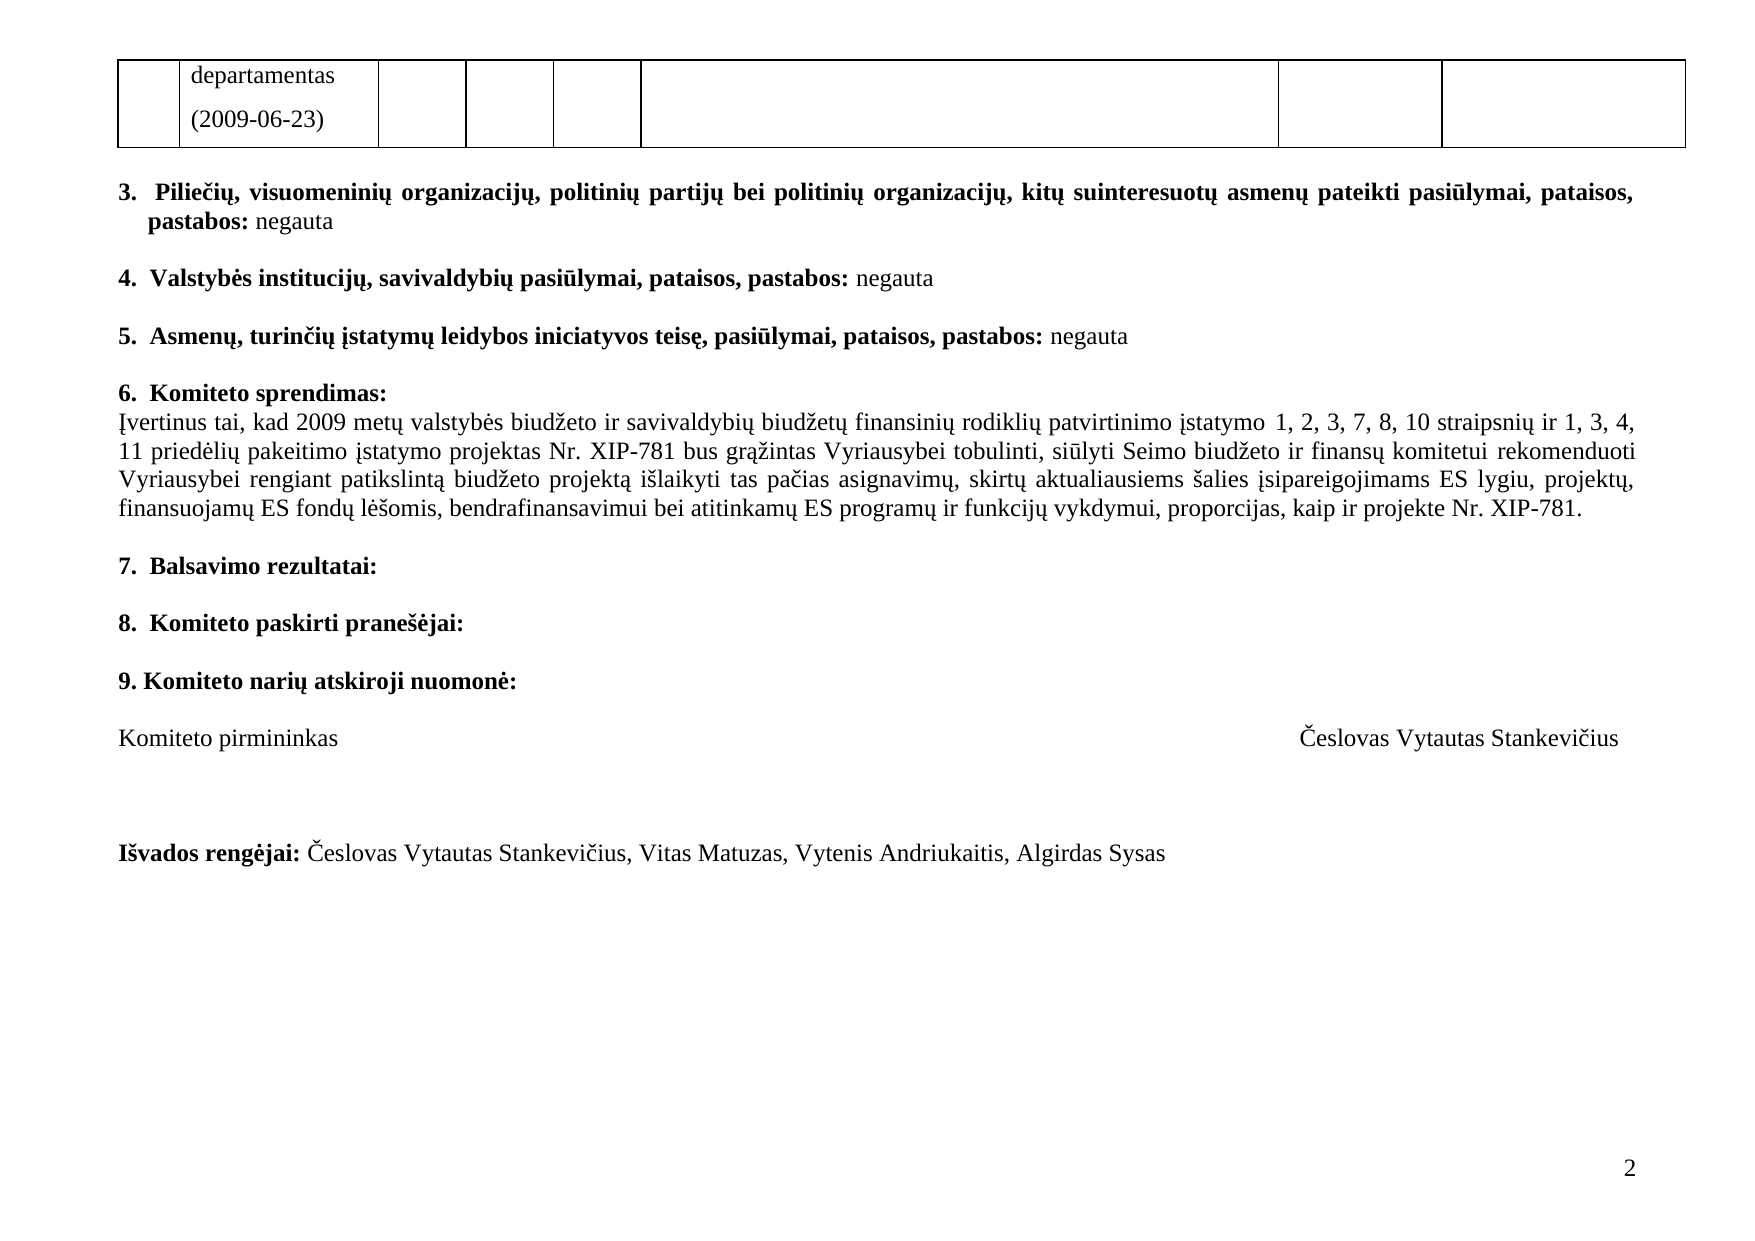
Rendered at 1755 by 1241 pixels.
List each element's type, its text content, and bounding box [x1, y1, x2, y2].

text Komiteto pirmininkas Česlovas Vytautas Stankevičius [118, 723, 1636, 752]
text 6. Komiteto sprendimas: [118, 378, 1636, 407]
text 8. Komiteto paskirti pranešėjai: [118, 608, 1636, 637]
text 9. Komiteto narių atskiroji nuomonė: [118, 666, 1636, 694]
table_cell [119, 61, 179, 147]
text Išvados rengėjai: Česlovas Vytautas Stankevičius, Vitas Matuzas, Vytenis Andriukaitis, Algirdas Sysas [118, 838, 1636, 867]
text Įvertinus tai, kad 2009 metų valstybės biudžeto ir savivaldybių biudžetų finansinių rodiklių patvirtinimo įstatymo 1, 2, 3, 7, 8, 10 straipsnių ir 1, 3, 4, 11 priedėlių pakeitimo įstatymo projektas Nr. XIP-781 bus grąžintas Vyriausybei tobulinti, siūlyti Seimo biudžeto ir finansų komitetui rekomenduoti Vyriausybei rengiant patikslintą biudžeto projektą išlaikyti tas pačias asignavimų, skirtų aktualiausiems šalies įsipareigojimams ES lygiu, projektų, finansuojamų ES fondų lėšomis, bendrafinansavimui bei atitinkamų ES programų ir funkcijų vykdymui, proporcijas, kaip ir projekte Nr. XIP-781. [118, 407, 1636, 522]
table_cell departamentas (2009-06-23) [180, 61, 378, 147]
text 7. Balsavimo rezultatai: [118, 551, 1636, 579]
table_cell [1279, 61, 1441, 147]
table_cell [554, 61, 640, 147]
text 5. Asmenų, turinčių įstatymų leidybos iniciatyvos teisę, pasiūlymai, pataisos, pastabos: negauta [118, 321, 1636, 349]
table_cell [1443, 61, 1685, 147]
text 4. Valstybės institucijų, savivaldybių pasiūlymai, pataisos, pastabos: negauta [118, 263, 1636, 292]
table_cell [467, 61, 553, 147]
text 3. Piliečių, visuomeninių organizacijų, politinių partijų bei politinių organizacijų, kitų suinteresuotų asmenų pateikti pasiūlymai, pataisos, pastabos: negauta [118, 177, 1636, 234]
table_cell [642, 61, 1278, 147]
table_cell [379, 61, 465, 147]
